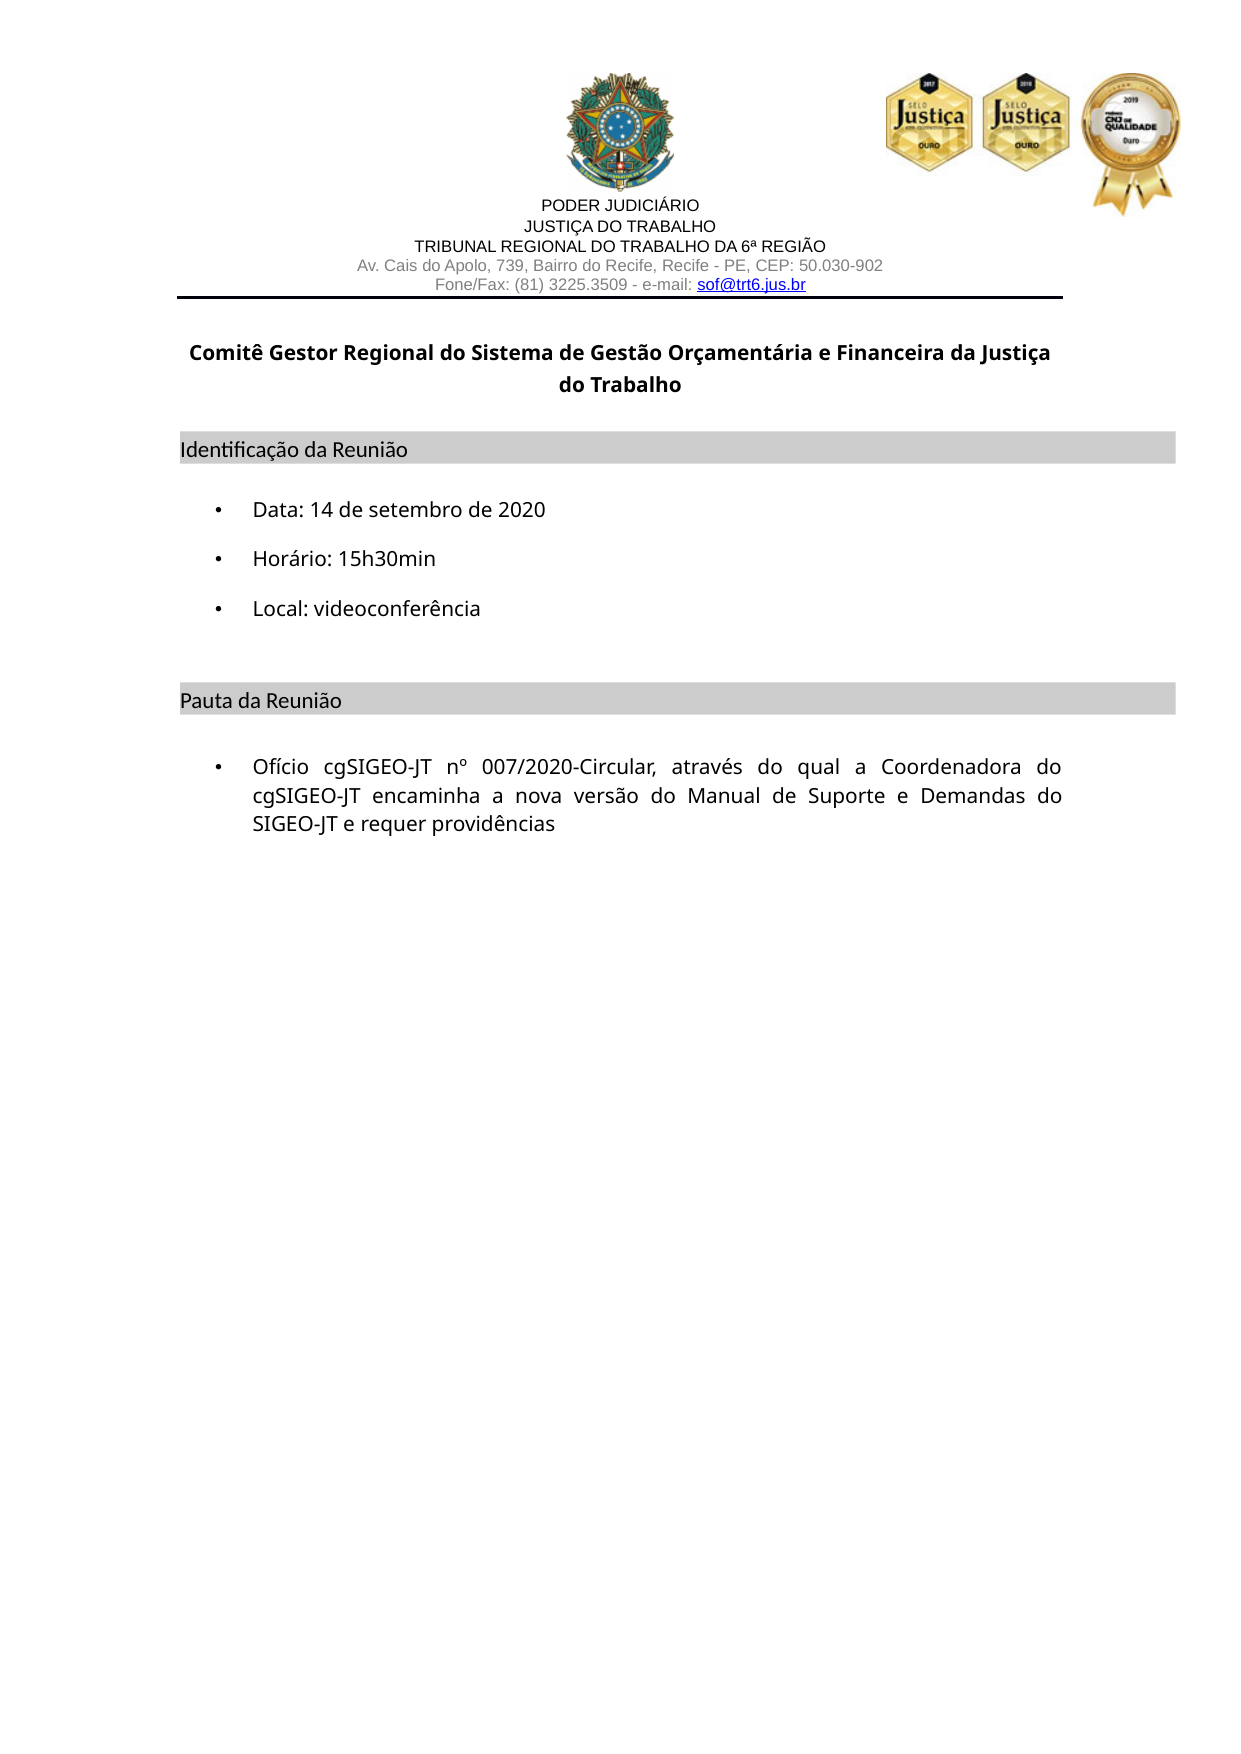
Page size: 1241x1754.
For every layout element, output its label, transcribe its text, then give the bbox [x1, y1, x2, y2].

text Comitê Gestor Regional do Sistema de Gestão Orçamentária e Financeira da Justiça do Trabalho [177, 338, 1063, 399]
list Horário: 15h30min [215, 544, 1063, 573]
list Ofício cgSIGEO-JT nº 007/2020-Circular, através do qual a Coordenadora do cgSIGEO-JT encaminha a nova versão do Manual de Suporte e Demandas do SIGEO-JT e requer providências [215, 752, 1063, 838]
list Data: 14 de setembro de 2020 [215, 495, 1063, 524]
list Local: videoconferência [215, 594, 1063, 622]
picture [566, 73, 674, 192]
picture [886, 73, 1182, 217]
